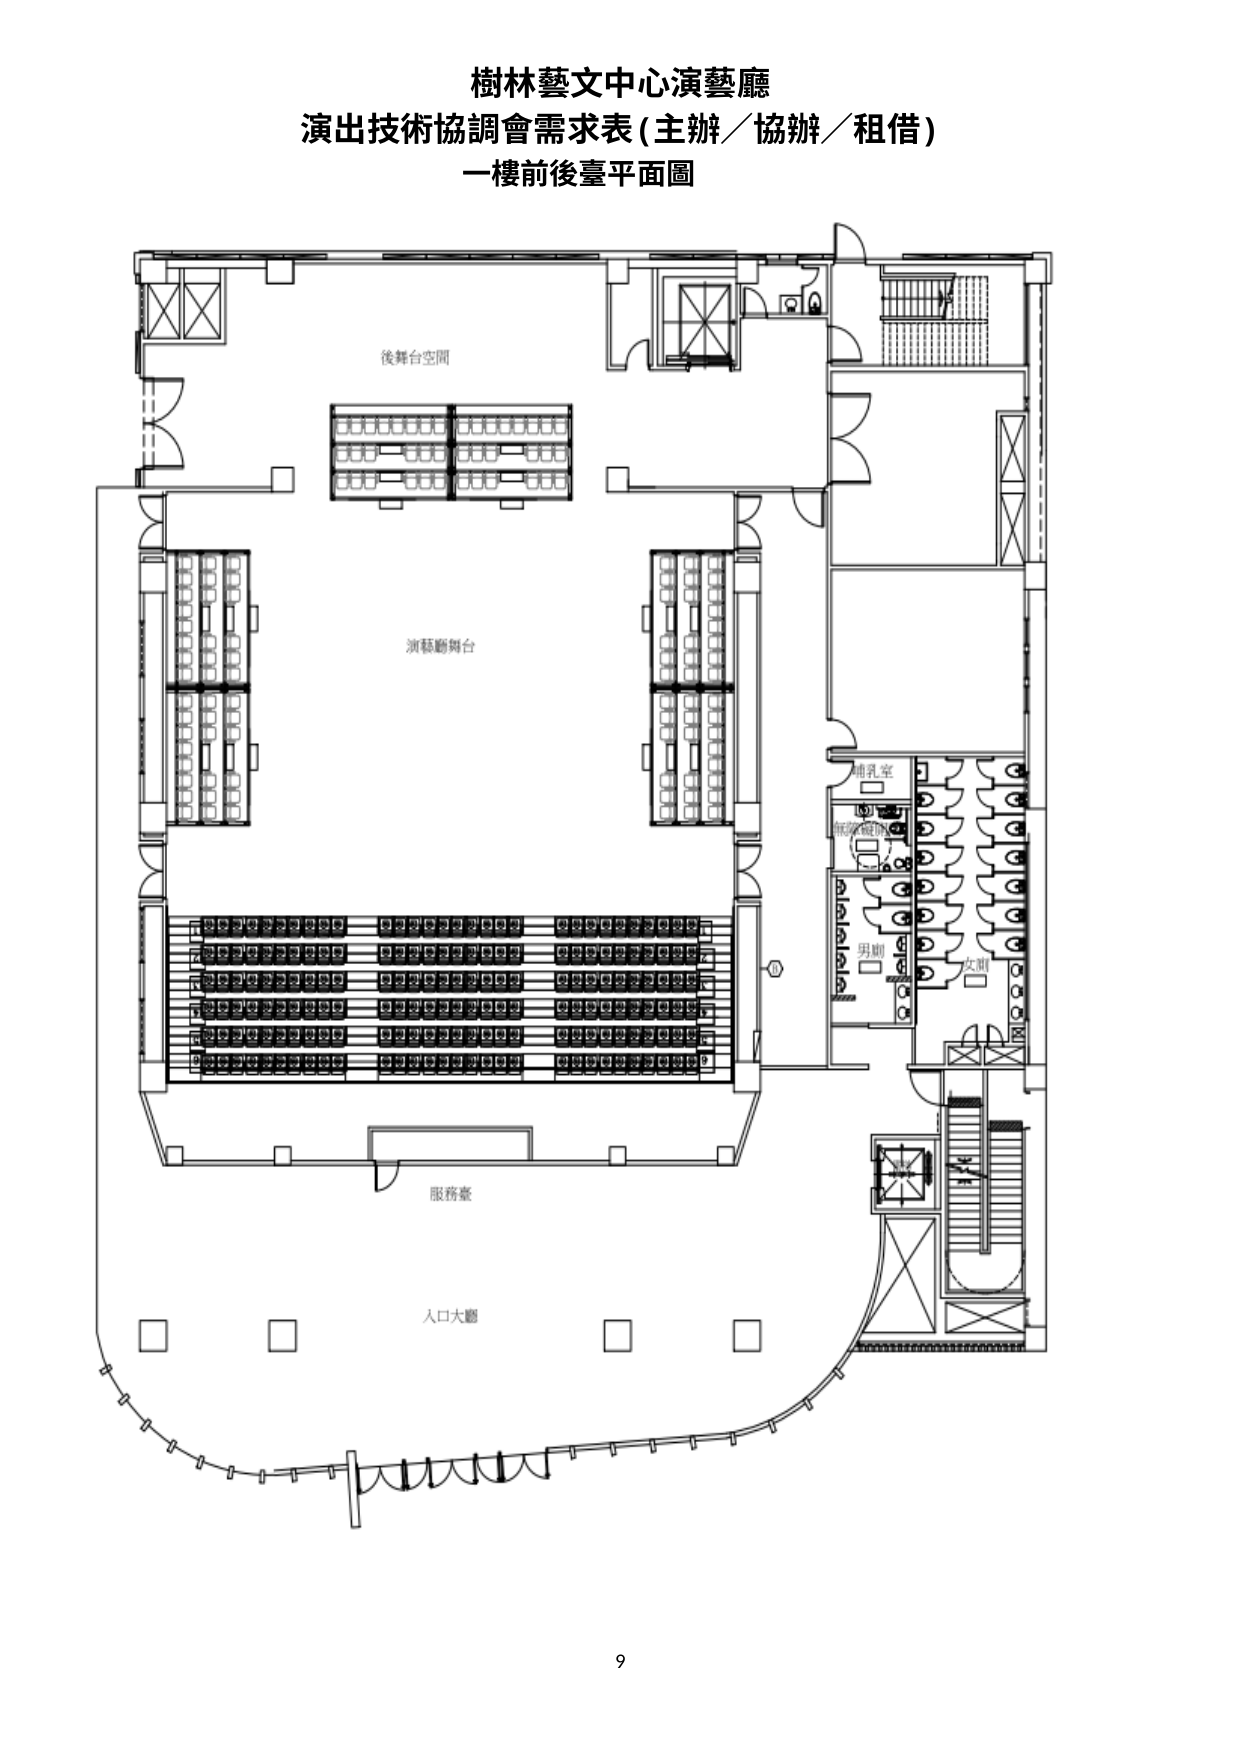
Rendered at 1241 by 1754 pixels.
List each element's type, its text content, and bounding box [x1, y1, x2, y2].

picture [70, 193, 1088, 1540]
text 一樓前後臺平面圖 [59, 151, 1098, 193]
